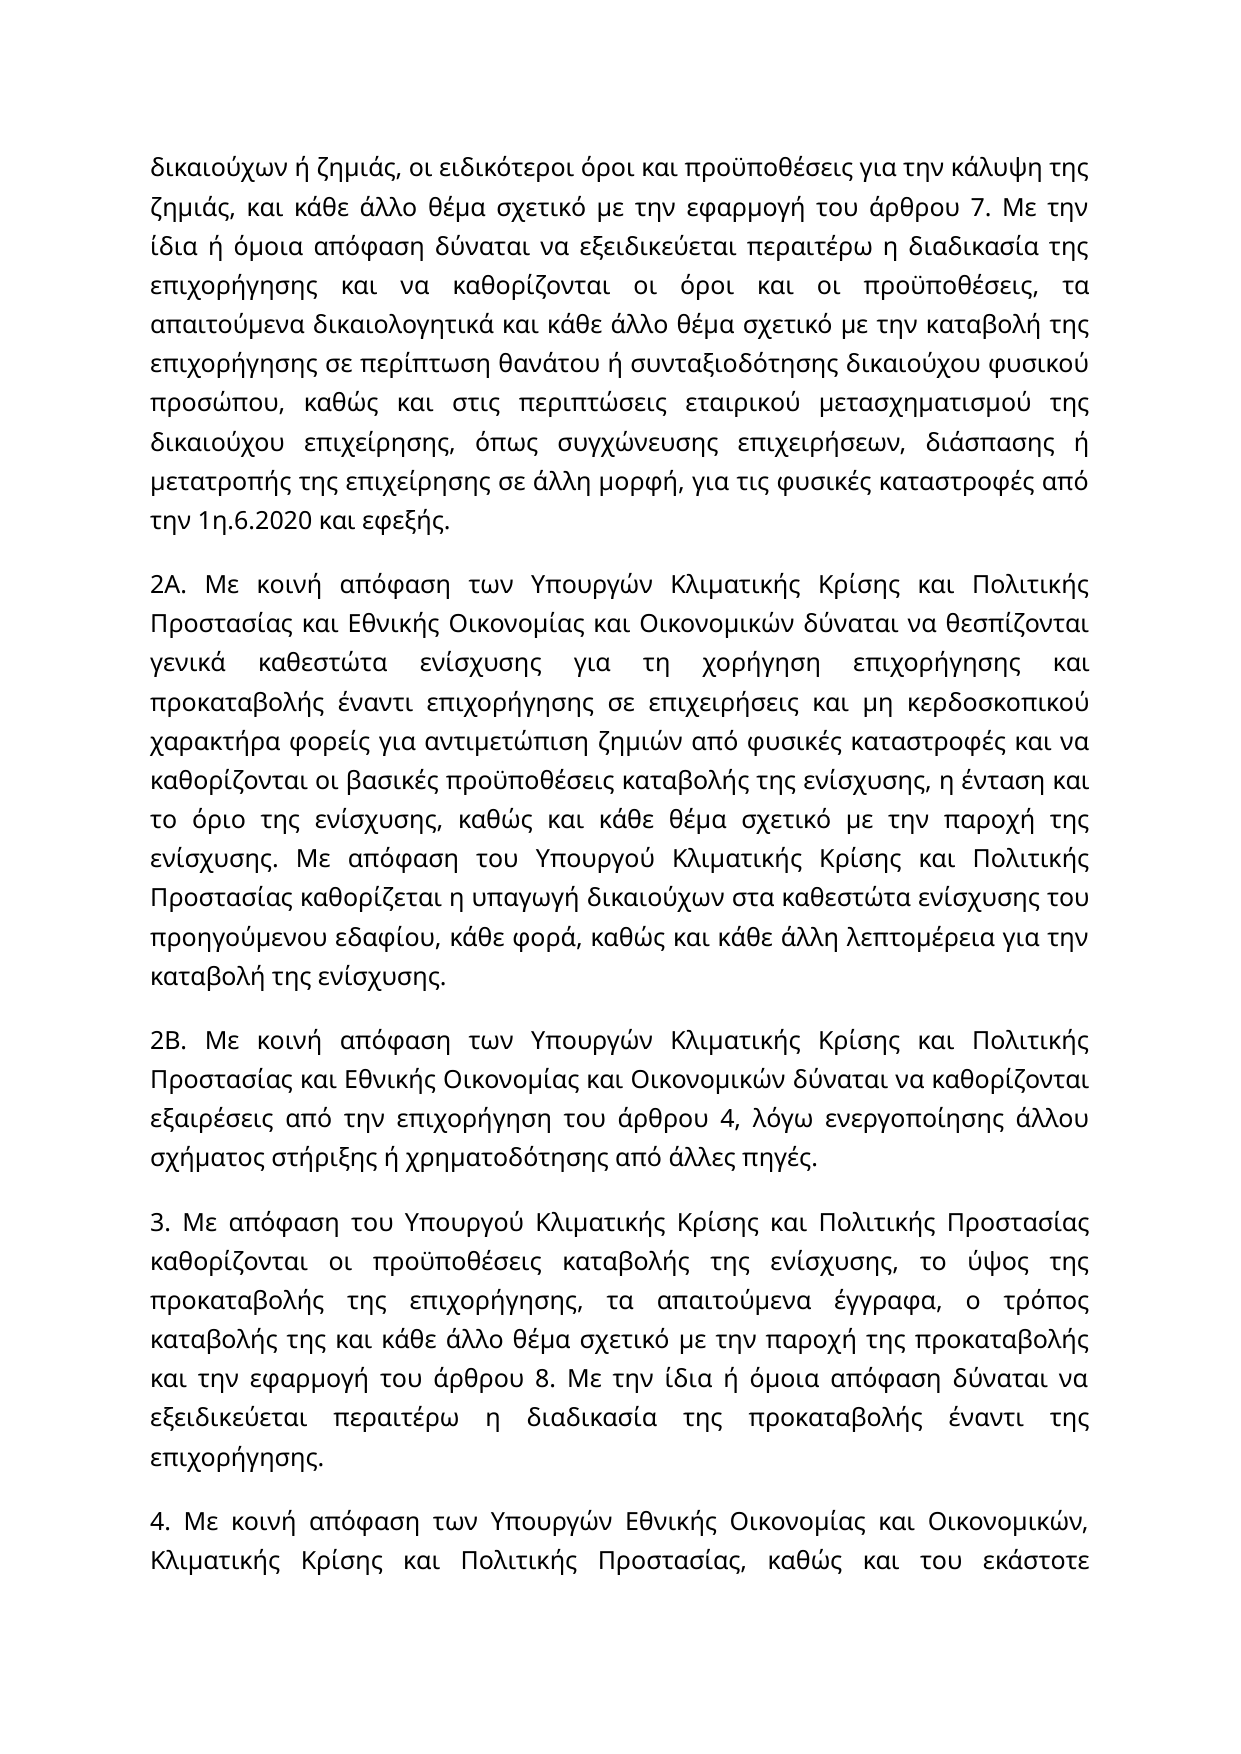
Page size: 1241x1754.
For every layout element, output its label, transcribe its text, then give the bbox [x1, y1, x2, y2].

text 3. Με απόφαση του Υπουργού Κλιματικής Κρίσης και Πολιτικής Προστασίας καθορίζονται οι προϋποθέσεις καταβολής της ενίσχυσης, το ύψος της προκαταβολής της επιχορήγησης, τα απαιτούμενα έγγραφα, ο τρόπος καταβολής της και κάθε άλλο θέμα σχετικό με την παροχή της προκαταβολής και την εφαρμογή του άρθρου 8. Με την ίδια ή όμοια απόφαση δύναται να εξειδικεύεται περαιτέρω η διαδικασία της προκαταβολής έναντι της επιχορήγησης. [150, 1204, 1090, 1473]
text 2Α. Με κοινή απόφαση των Υπουργών Κλιματικής Κρίσης και Πολιτικής Προστασίας και Εθνικής Οικονομίας και Οικονομικών δύναται να θεσπίζονται γενικά καθεστώτα ενίσχυσης για τη χορήγηση επιχορήγησης και προκαταβολής έναντι επιχορήγησης σε επιχειρήσεις και μη κερδοσκοπικού χαρακτήρα φορείς για αντιμετώπιση ζημιών από φυσικές καταστροφές και να καθορίζονται οι βασικές προϋποθέσεις καταβολής της ενίσχυσης, η ένταση και το όριο της ενίσχυσης, καθώς και κάθε θέμα σχετικό με την παροχή της ενίσχυσης. Με απόφαση του Υπουργού Κλιματικής Κρίσης και Πολιτικής Προστασίας καθορίζεται η υπαγωγή δικαιούχων στα καθεστώτα ενίσχυσης του προηγούμενου εδαφίου, κάθε φορά, καθώς και κάθε άλλη λεπτομέρεια για την καταβολή της ενίσχυσης. [150, 567, 1090, 992]
text δικαιούχων ή ζημιάς, οι ειδικότεροι όροι και προϋποθέσεις για την κάλυψη της ζημιάς, και κάθε άλλο θέμα σχετικό με την εφαρμογή του άρθρου 7. Με την ίδια ή όμοια απόφαση δύναται να εξειδικεύεται περαιτέρω η διαδικασία της επιχορήγησης και να καθορίζονται οι όροι και οι προϋποθέσεις, τα απαιτούμενα δικαιολογητικά και κάθε άλλο θέμα σχετικό με την καταβολή της επιχορήγησης σε περίπτωση θανάτου ή συνταξιοδότησης δικαιούχου φυσικού προσώπου, καθώς και στις περιπτώσεις εταιρικού μετασχηματισμού της δικαιούχου επιχείρησης, όπως συγχώνευσης επιχειρήσεων, διάσπασης ή μετατροπής της επιχείρησης σε άλλη μορφή, για τις φυσικές καταστροφές από την 1η.6.2020 και εφεξής. [150, 150, 1090, 537]
text 4. Με κοινή απόφαση των Υπουργών Εθνικής Οικονομίας και Οικονομικών, Κλιματικής Κρίσης και Πολιτικής Προστασίας, καθώς και του εκάστοτε [150, 1503, 1090, 1577]
text 2Β. Με κοινή απόφαση των Υπουργών Κλιματικής Κρίσης και Πολιτικής Προστασίας και Εθνικής Οικονομίας και Οικονομικών δύναται να καθορίζονται εξαιρέσεις από την επιχορήγηση του άρθρου 4, λόγω ενεργοποίησης άλλου σχήματος στήριξης ή χρηματοδότησης από άλλες πηγές. [150, 1022, 1090, 1174]
